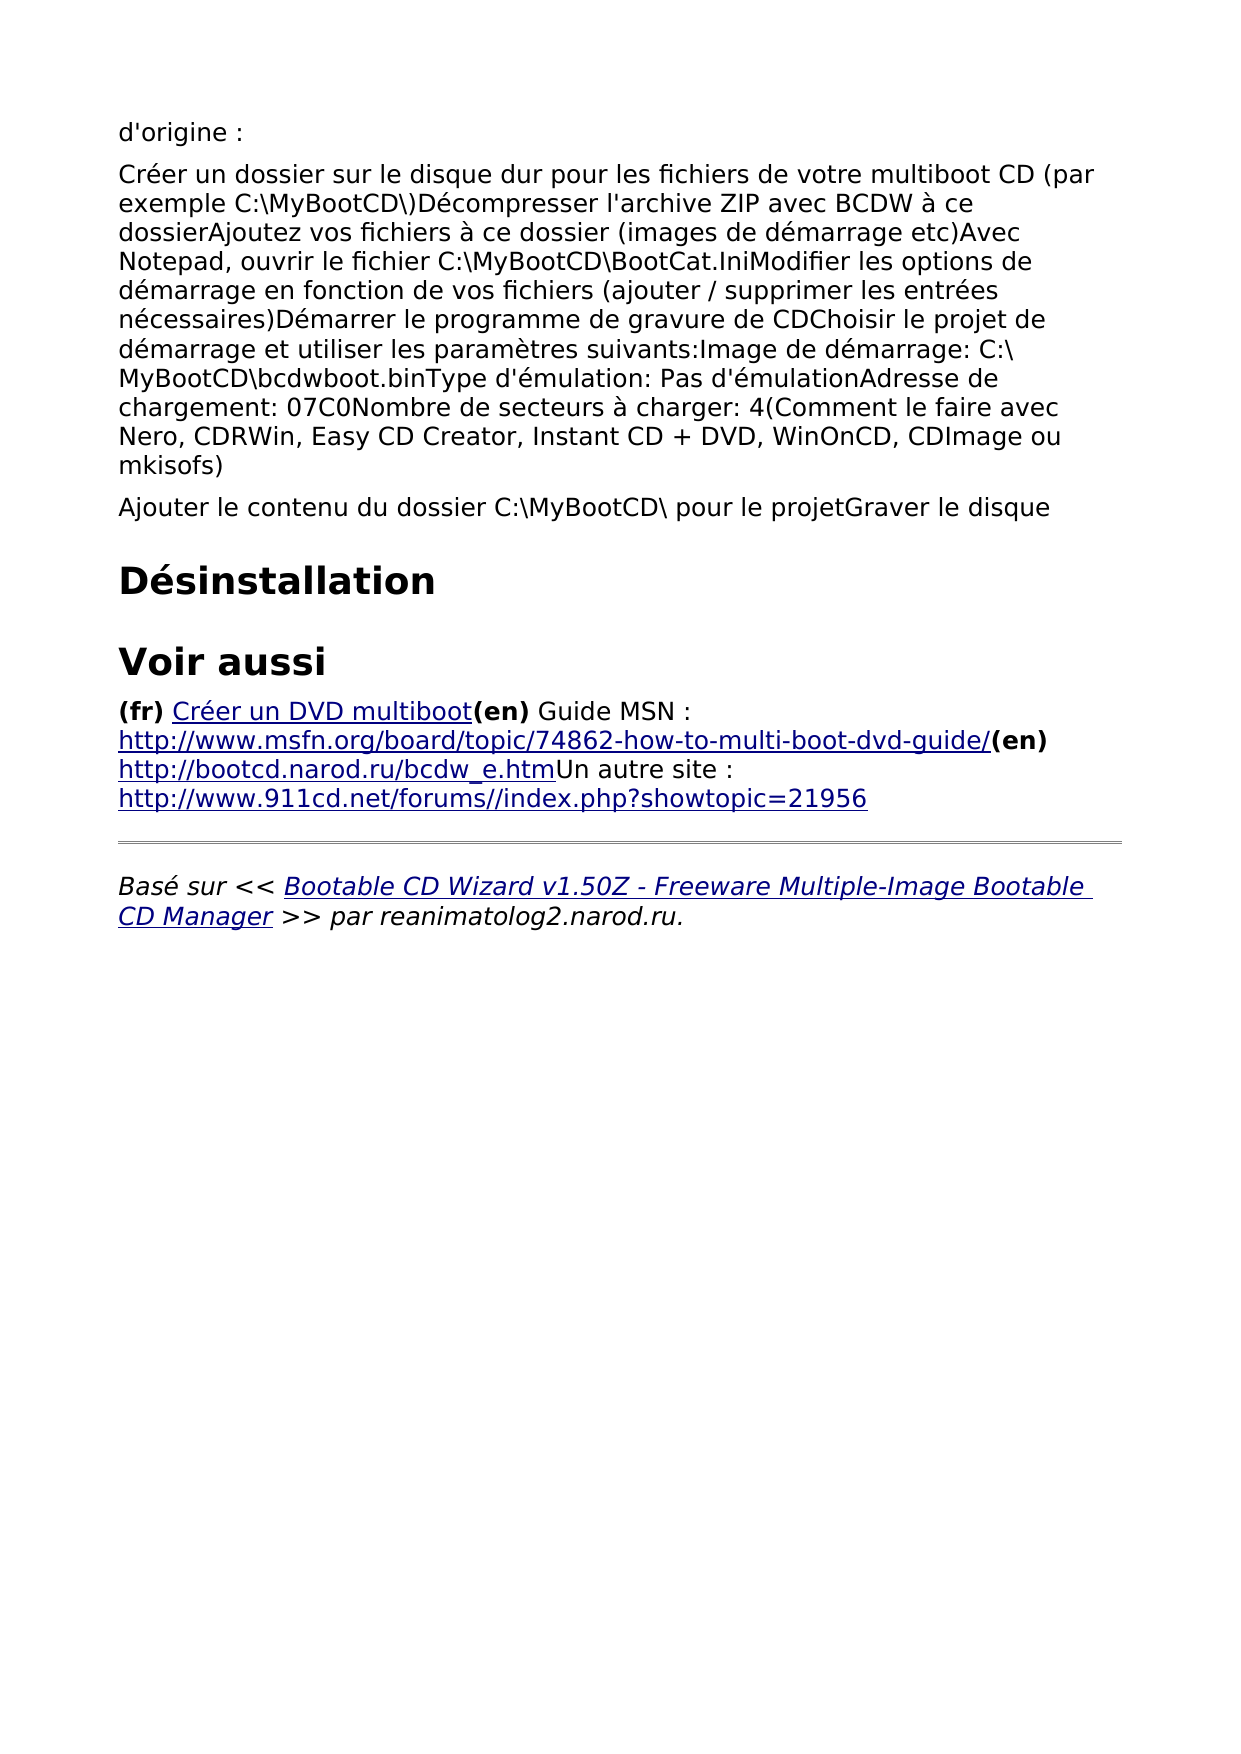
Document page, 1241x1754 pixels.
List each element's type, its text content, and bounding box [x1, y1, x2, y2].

text Ajouter le contenu du dossier C:\MyBootCD\ pour le projetGraver le disque [118, 493, 1122, 522]
text (fr) Créer un DVD multiboot(en) Guide MSN : http://www.msfn.org/board/topic/74862-how-to-multi-boot-dvd-guide/(en) http://bootcd.narod.ru/bcdw_e.htmUn autre site : http://www.911cd.net/forums//index.php?showtopic=21956 [118, 697, 1122, 814]
text Basé sur << Bootable CD Wizard v1.50Z - Freeware Multiple-Image Bootable CD Manager >> par reanimatolog2.narod.ru. [118, 873, 1122, 931]
text d'origine : [118, 118, 1122, 147]
subtitle Voir aussi [118, 641, 1122, 684]
subtitle Désinstallation [118, 560, 1122, 603]
text Créer un dossier sur le disque dur pour les fichiers de votre multiboot CD (par exemple C:\MyBootCD\)Décompresser l'archive ZIP avec BCDW à ce dossierAjoutez vos fichiers à ce dossier (images de démarrage etc)Avec Notepad, ouvrir le fichier C:\MyBootCD\BootCat.IniModifier les options de démarrage en fonction de vos fichiers (ajouter / supprimer les entrées nécessaires)Démarrer le programme de gravure de CDChoisir le projet de démarrage et utiliser les paramètres suivants:Image de démarrage: C:\MyBootCD\bcdwboot.binType d'émulation: Pas d'émulationAdresse de chargement: 07C0Nombre de secteurs à charger: 4(Comment le faire avec Nero, CDRWin, Easy CD Creator, Instant CD + DVD, WinOnCD, CDImage ou mkisofs) [118, 160, 1122, 481]
